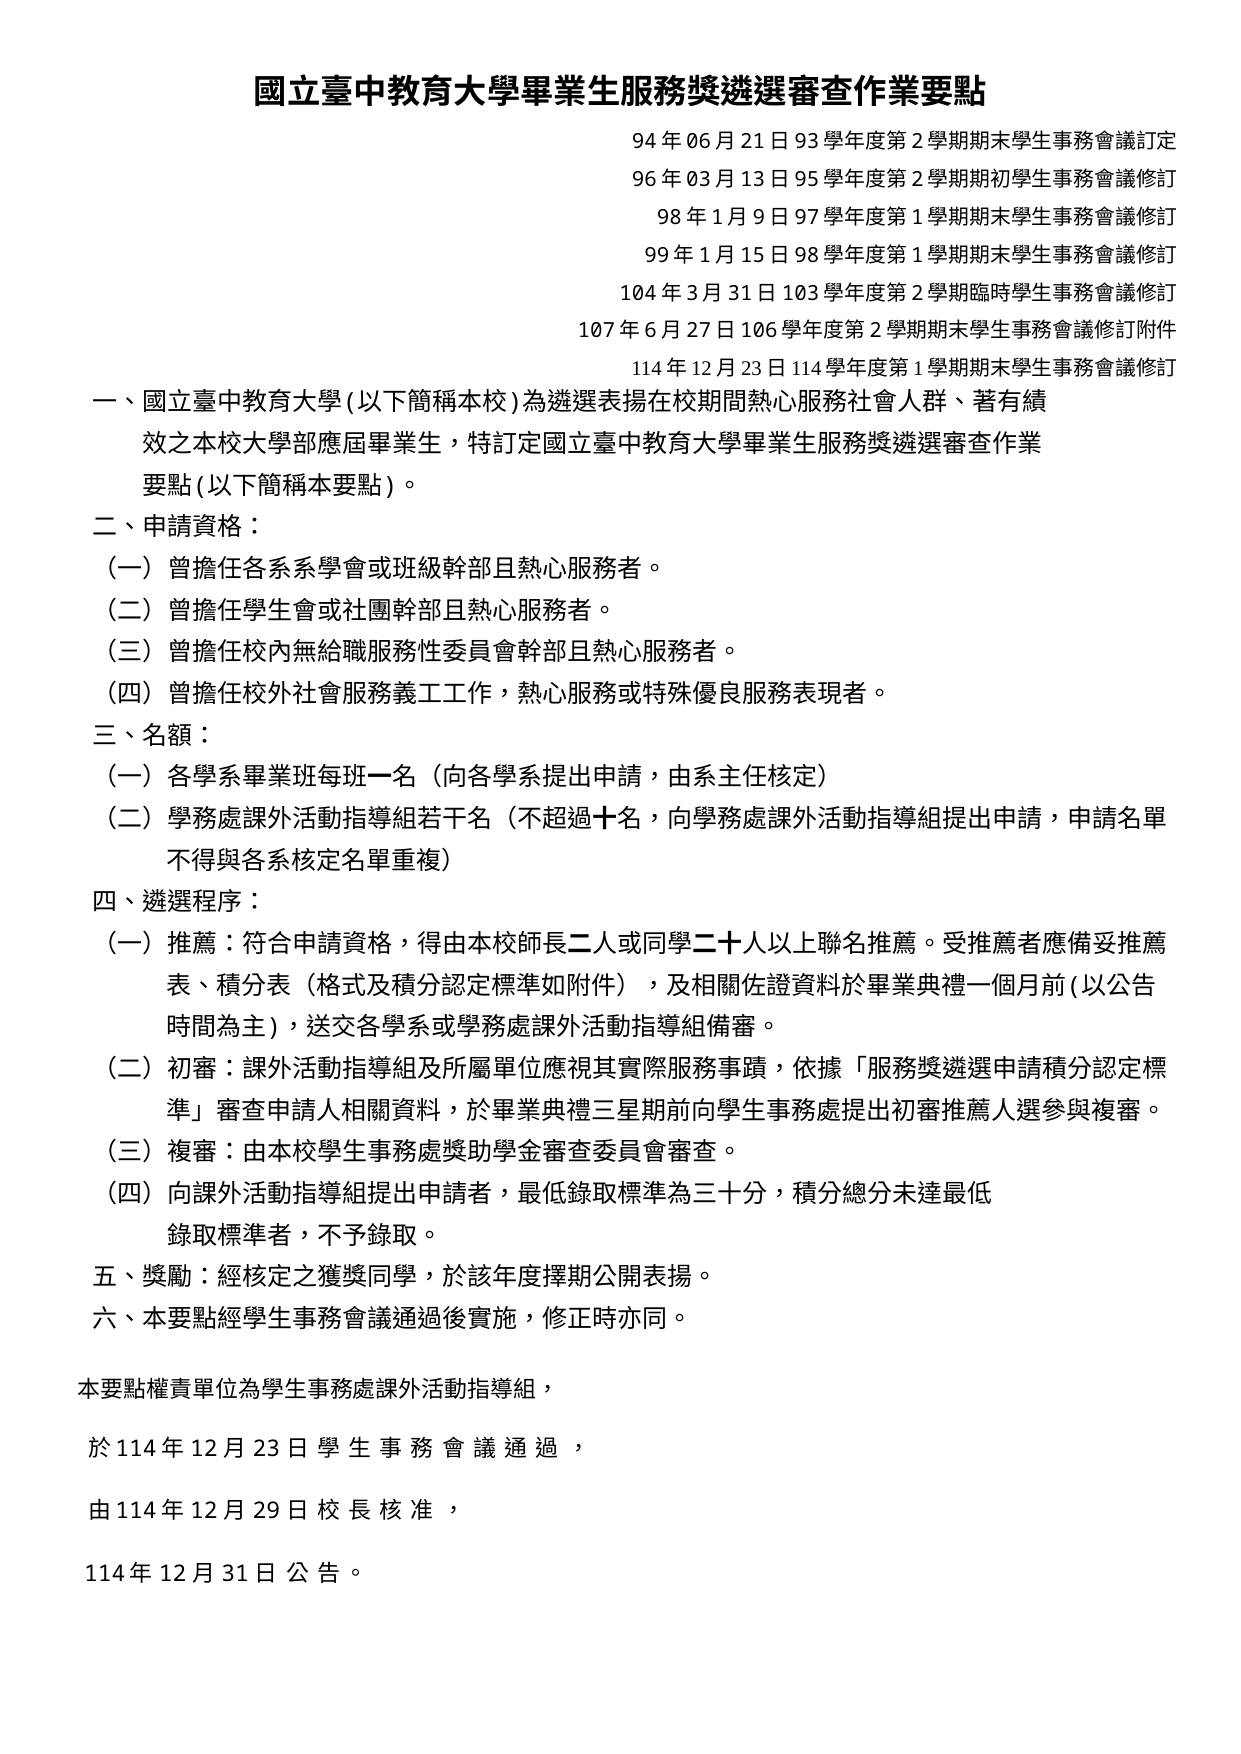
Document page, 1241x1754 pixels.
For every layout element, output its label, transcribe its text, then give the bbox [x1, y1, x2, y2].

text 96年03月13日95學年度第2學期期初學生事務會議修訂 [92, 162, 1177, 193]
text 國立臺中教育大學畢業生服務獎遴選審查作業要點 [63, 64, 1177, 113]
text 114年12月31日公告。 [63, 1529, 1177, 1592]
text 104年3月31日103學年度第2學期臨時學生事務會議修訂 [92, 276, 1177, 306]
text （一）曾擔任各系系學會或班級幹部且熱心服務者。 [92, 548, 1177, 585]
text 本要點權責單位為學生事務處課外活動指導組， [78, 1371, 1177, 1404]
text （二）曾擔任學生會或社團幹部且熱心服務者。 [92, 590, 1177, 626]
text 二、申請資格： [92, 507, 1177, 543]
text 一、國立臺中教育大學(以下簡稱本校)為遴選表揚在校期間熱心服務社會人群、著有績 [92, 382, 1177, 418]
text （二）初審：課外活動指導組及所屬單位應視其實際服務事蹟，依據「服務獎遴選申請積分認定標準」審查申請人相關資料，於畢業典禮三星期前向學生事務處提出初審推薦人選參與複審。 [92, 1048, 1177, 1126]
text 94年06月21日93學年度第2學期期末學生事務會議訂定 [92, 125, 1177, 155]
text 四、遴選程序： [92, 882, 1177, 918]
text （三）複審：由本校學生事務處獎助學金審查委員會審查。 [92, 1132, 1177, 1168]
text （二）學務處課外活動指導組若干名（不超過十名，向學務處課外活動指導組提出申請，申請名單不得與各系核定名單重複） [92, 798, 1177, 876]
text 114年12月23日114學年度第1學期期末學生事務會議修訂 [63, 352, 1177, 382]
text 錄取標準者，不予錄取。 [167, 1215, 1177, 1251]
text 107年6月27日106學年度第2學期期末學生事務會議修訂附件 [92, 314, 1177, 344]
text 99年1月15日98學年度第1學期期末學生事務會議修訂 [92, 238, 1177, 268]
text 98年1月9日97學年度第1學期期末學生事務會議修訂 [92, 200, 1177, 231]
text 三、名額： [92, 715, 1177, 751]
text 由114年12月29日校長核准， [63, 1467, 1177, 1529]
text （三）曾擔任校內無給職服務性委員會幹部且熱心服務者。 [92, 632, 1177, 668]
text 要點(以下簡稱本要點)。 [142, 465, 1177, 501]
text 六、本要點經學生事務會議通過後實施，修正時亦同。 [92, 1298, 1177, 1335]
text 於114年12月23日學生事務會議通過， [63, 1404, 1177, 1467]
text （四）向課外活動指導組提出申請者，最低錄取標準為三十分，積分總分未達最低 [92, 1173, 1177, 1210]
text 五、獎勵：經核定之獲獎同學，於該年度擇期公開表揚。 [92, 1257, 1177, 1293]
text （四）曾擔任校外社會服務義工工作，熱心服務或特殊優良服務表現者。 [92, 673, 1177, 710]
text （一）推薦：符合申請資格，得由本校師長二人或同學二十人以上聯名推薦。受推薦者應備妥推薦表、積分表（格式及積分認定標準如附件），及相關佐證資料於畢業典禮一個月前(以公告時間為主)，送交各學系或學務處課外活動指導組備審。 [92, 923, 1177, 1043]
text 效之本校大學部應屆畢業生，特訂定國立臺中教育大學畢業生服務獎遴選審查作業 [142, 423, 1177, 460]
text （一）各學系畢業班每班一名（向各學系提出申請，由系主任核定） [92, 757, 1177, 793]
